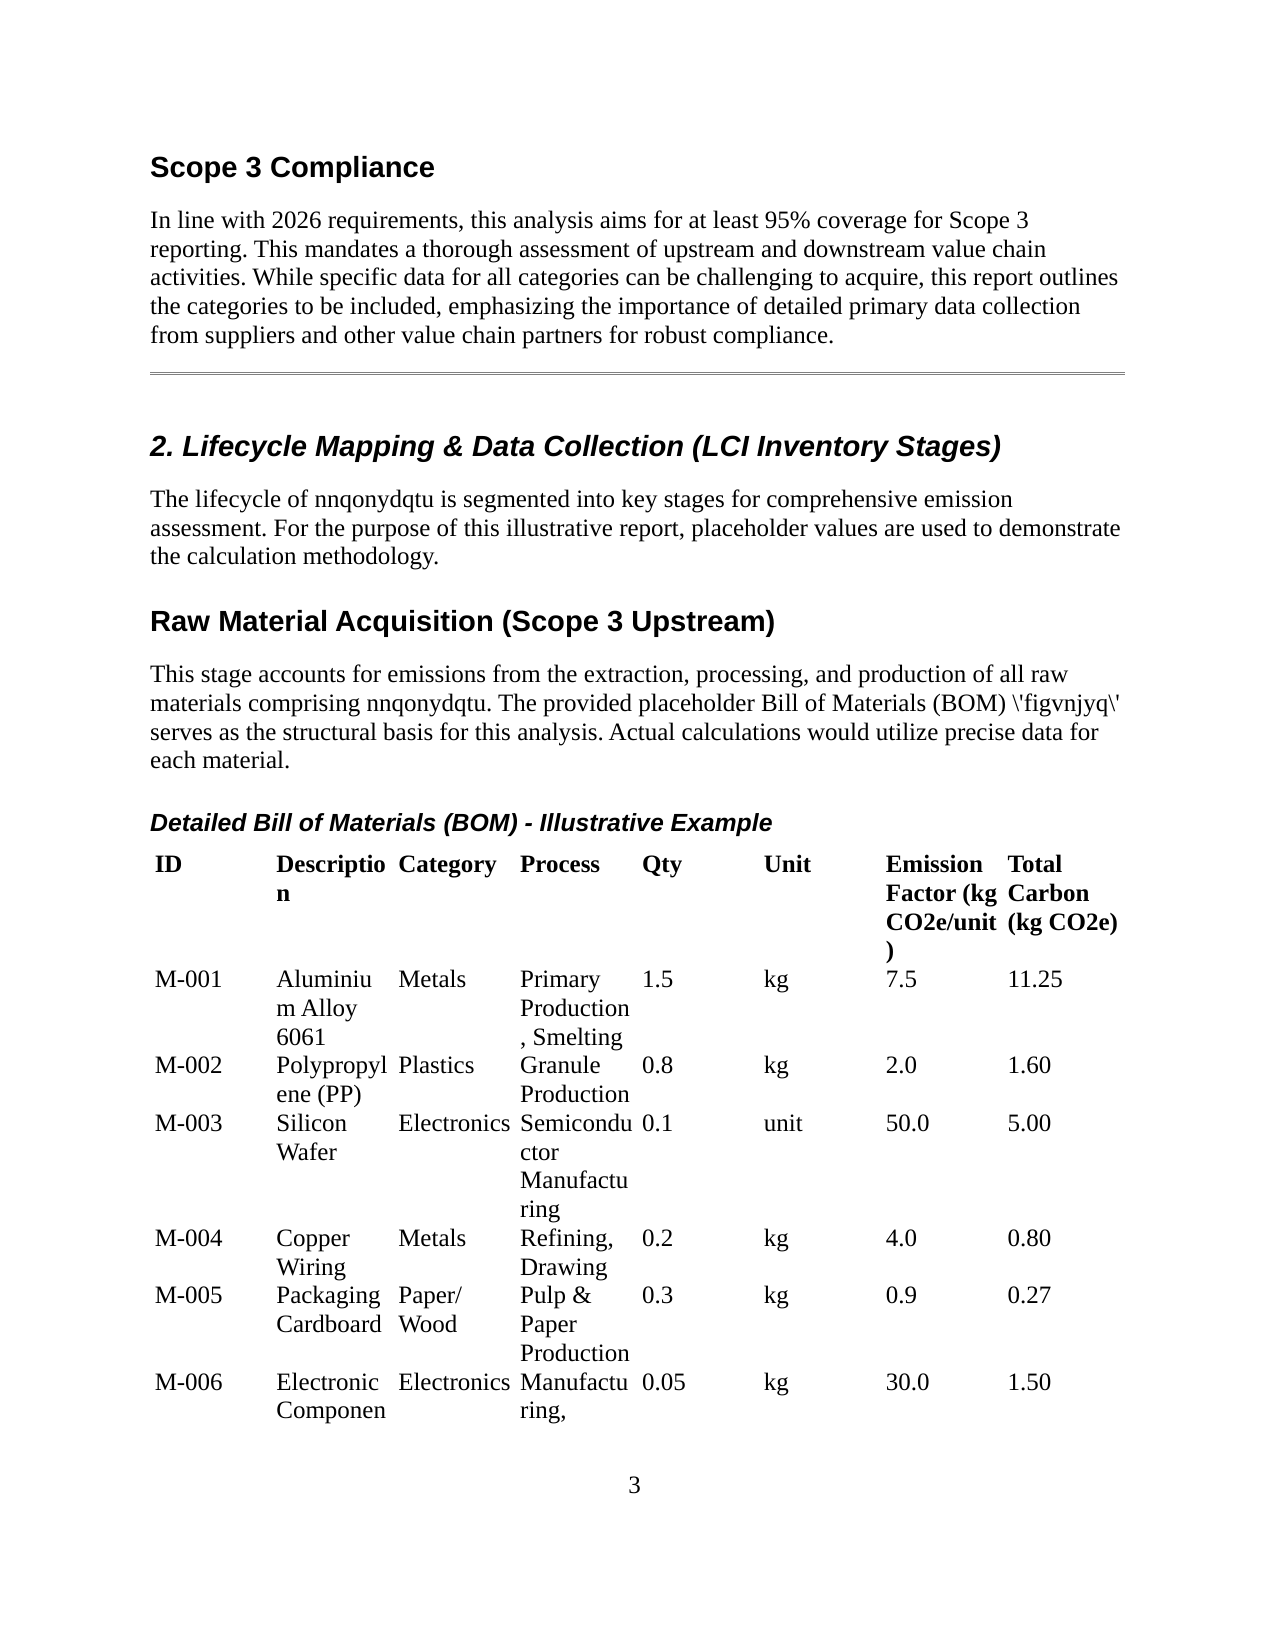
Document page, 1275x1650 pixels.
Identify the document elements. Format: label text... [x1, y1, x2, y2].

table_cell Granule Production [516, 1050, 637, 1108]
table_cell Semiconductor Manufacturing [516, 1108, 637, 1223]
table_cell kg [759, 1280, 881, 1367]
table_cell 0.27 [1003, 1280, 1125, 1367]
table_cell 0.05 [638, 1367, 759, 1424]
table_cell 11.25 [1003, 964, 1125, 1050]
table_cell Paper/Wood [394, 1280, 516, 1367]
table_header Unit [759, 849, 881, 964]
table_cell 0.1 [638, 1108, 759, 1223]
table_header ID [150, 849, 272, 964]
table_cell 2.0 [881, 1050, 1003, 1108]
table_cell Plastics [394, 1050, 516, 1108]
table_cell unit [759, 1108, 881, 1223]
table_cell Silicon Wafer [272, 1108, 394, 1223]
table_cell 0.9 [881, 1280, 1003, 1367]
subtitle Scope 3 Compliance [150, 150, 1125, 183]
table_cell kg [759, 964, 881, 1050]
subtitle 2. Lifecycle Mapping & Data Collection (LCI Inventory Stages) [150, 429, 1125, 462]
table_cell M-004 [150, 1223, 272, 1280]
table_cell Metals [394, 964, 516, 1050]
table_cell M-002 [150, 1050, 272, 1108]
table_cell 0.80 [1003, 1223, 1125, 1280]
table_cell M-005 [150, 1280, 272, 1367]
table_header Description [272, 849, 394, 964]
table_cell 0.3 [638, 1280, 759, 1367]
table_cell Electronic Componen [272, 1367, 394, 1424]
table_header Qty [638, 849, 759, 964]
table_cell Copper Wiring [272, 1223, 394, 1280]
subtitle Detailed Bill of Materials (BOM) - Illustrative Example [150, 808, 1125, 837]
table_cell M-001 [150, 964, 272, 1050]
subtitle Raw Material Acquisition (Scope 3 Upstream) [150, 604, 1125, 638]
text The lifecycle of nnqonydqtu is segmented into key stages for comprehensive emission assessment. For the purpose of this illustrative report, placeholder values are used to demonstrate the calculation methodology. [150, 484, 1125, 570]
table_cell 1.50 [1003, 1367, 1125, 1424]
table_cell 1.5 [638, 964, 759, 1050]
table_cell 7.5 [881, 964, 1003, 1050]
table_cell Refining, Drawing [516, 1223, 637, 1280]
table_cell 0.8 [638, 1050, 759, 1108]
table_cell Electronics [394, 1367, 516, 1424]
table_cell Polypropylene (PP) [272, 1050, 394, 1108]
table_cell Electronics [394, 1108, 516, 1223]
table_cell Primary Production, Smelting [516, 964, 637, 1050]
table_header Total Carbon (kg CO2e) [1003, 849, 1125, 964]
table_cell M-003 [150, 1108, 272, 1223]
text In line with 2026 requirements, this analysis aims for at least 95% coverage for Scope 3 reporting. This mandates a thorough assessment of upstream and downstream value chain activities. While specific data for all categories can be challenging to acquire, this report outlines the categories to be included, emphasizing the importance of detailed primary data collection from suppliers and other value chain partners for robust compliance. [150, 205, 1125, 349]
table_cell 1.60 [1003, 1050, 1125, 1108]
table_cell Manufacturing, [516, 1367, 637, 1424]
table_header Category [394, 849, 516, 964]
table_header Emission Factor (kg CO2e/unit) [881, 849, 1003, 964]
table_header Process [516, 849, 637, 964]
table_cell 0.2 [638, 1223, 759, 1280]
table_cell Pulp & Paper Production [516, 1280, 637, 1367]
table_cell 4.0 [881, 1223, 1003, 1280]
table_cell kg [759, 1223, 881, 1280]
table_cell kg [759, 1367, 881, 1424]
table_cell kg [759, 1050, 881, 1108]
table_cell 50.0 [881, 1108, 1003, 1223]
table_cell Aluminium Alloy 6061 [272, 964, 394, 1050]
table_cell 5.00 [1003, 1108, 1125, 1223]
table_cell 30.0 [881, 1367, 1003, 1424]
text This stage accounts for emissions from the extraction, processing, and production of all raw materials comprising nnqonydqtu. The provided placeholder Bill of Materials (BOM) \'figvnjyq\' serves as the structural basis for this analysis. Actual calculations would utilize precise data for each material. [150, 659, 1125, 774]
table_cell Packaging Cardboard [272, 1280, 394, 1367]
table_cell M-006 [150, 1367, 272, 1424]
table_cell Metals [394, 1223, 516, 1280]
